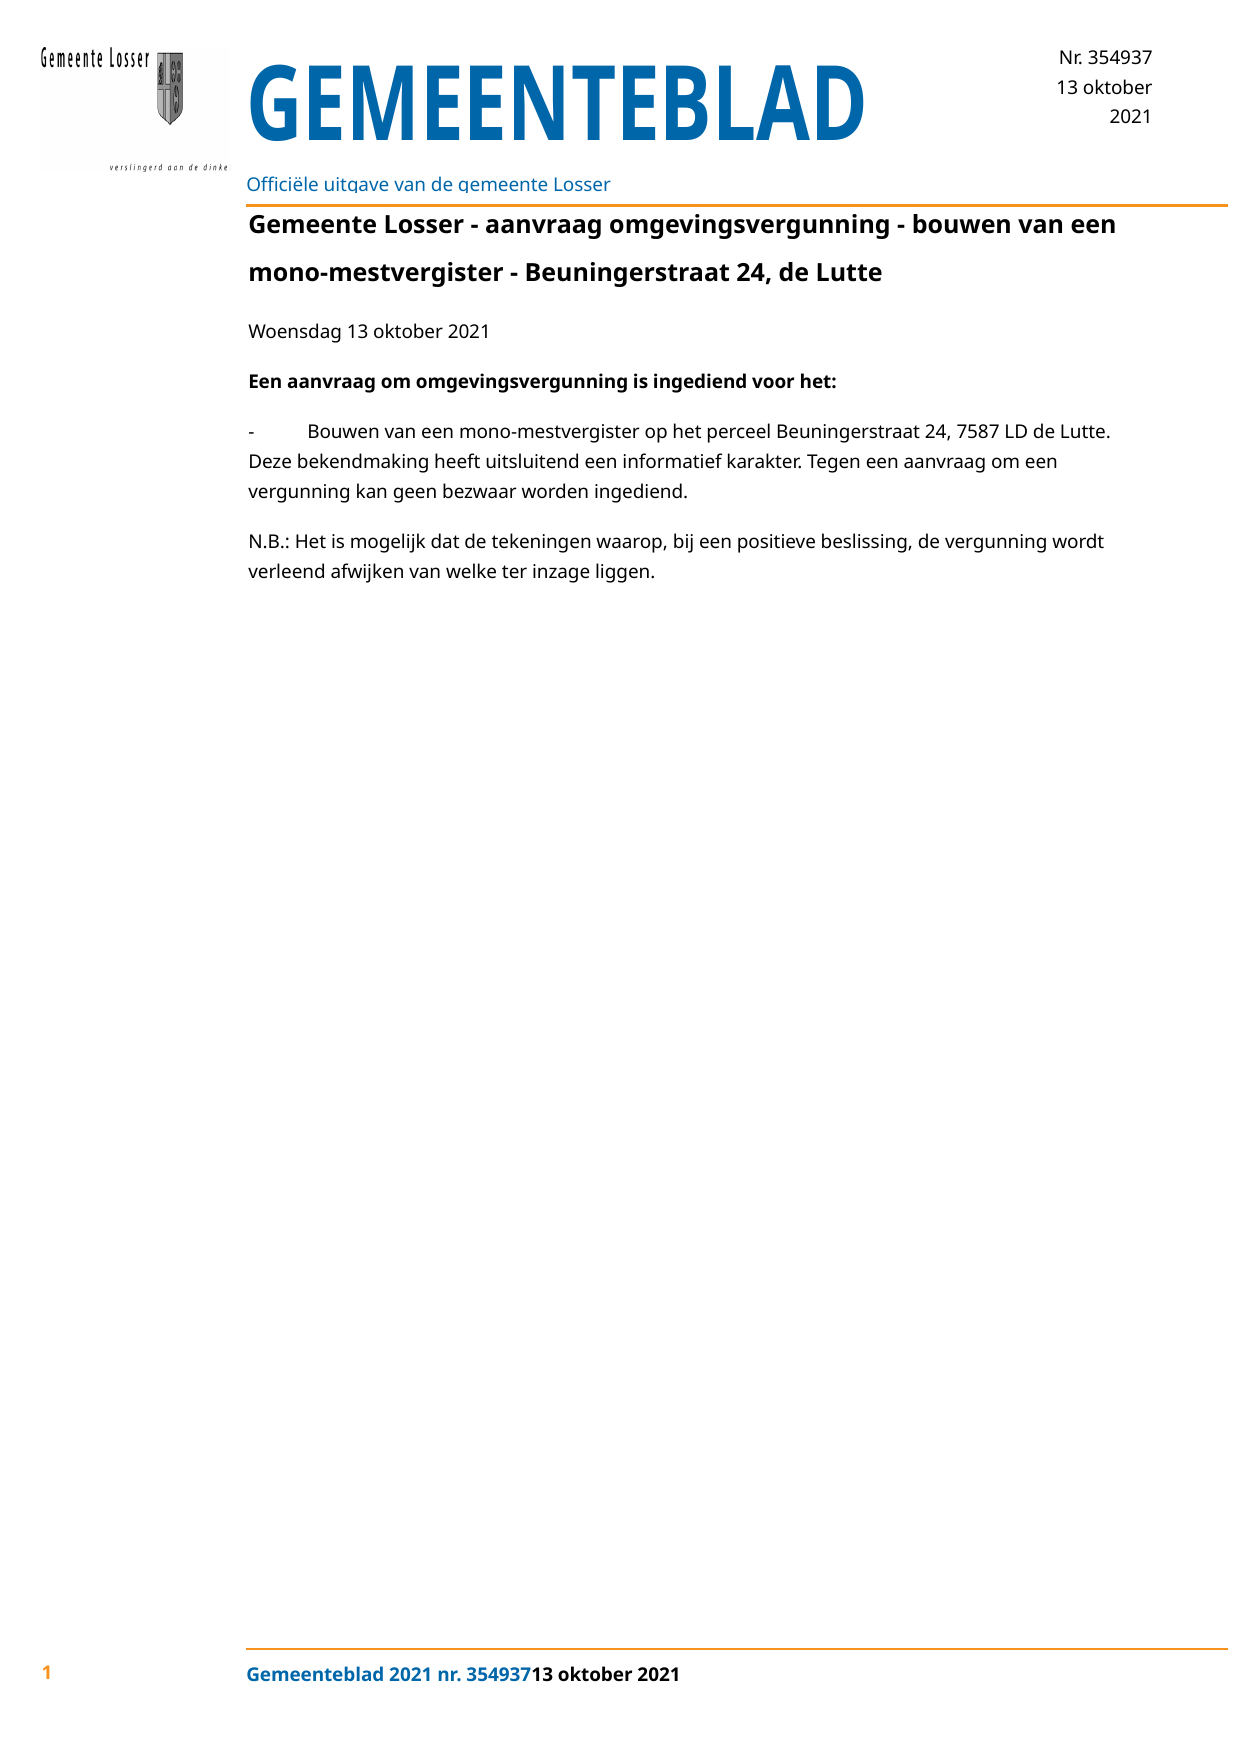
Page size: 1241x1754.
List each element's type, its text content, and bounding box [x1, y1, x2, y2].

picture [41, 47, 231, 172]
text Woensdag 13 oktober 2021 [248, 318, 1152, 344]
text Een aanvraag om omgevingsvergunning is ingediend voor het: [248, 368, 1152, 394]
text Deze bekendmaking heeft uitsluitend een informatief karakter. Tegen een aanvraag om een vergunning kan geen bezwaar worden ingediend. [248, 448, 1152, 504]
text N.B.: Het is mogelijk dat de tekeningen waarop, bij een positieve beslissing, de vergunning wordt verleend afwijken van welke ter inzage liggen. [248, 528, 1152, 584]
list Bouwen van een mono-mestvergister op het perceel Beuningerstraat 24, 7587 LD de Lutte. [248, 419, 1152, 444]
text Gemeente Losser - aanvraag omgevingsvergunning - bouwen van een mono-mestvergister - Beuningerstraat 24, de Lutte [248, 207, 1152, 288]
